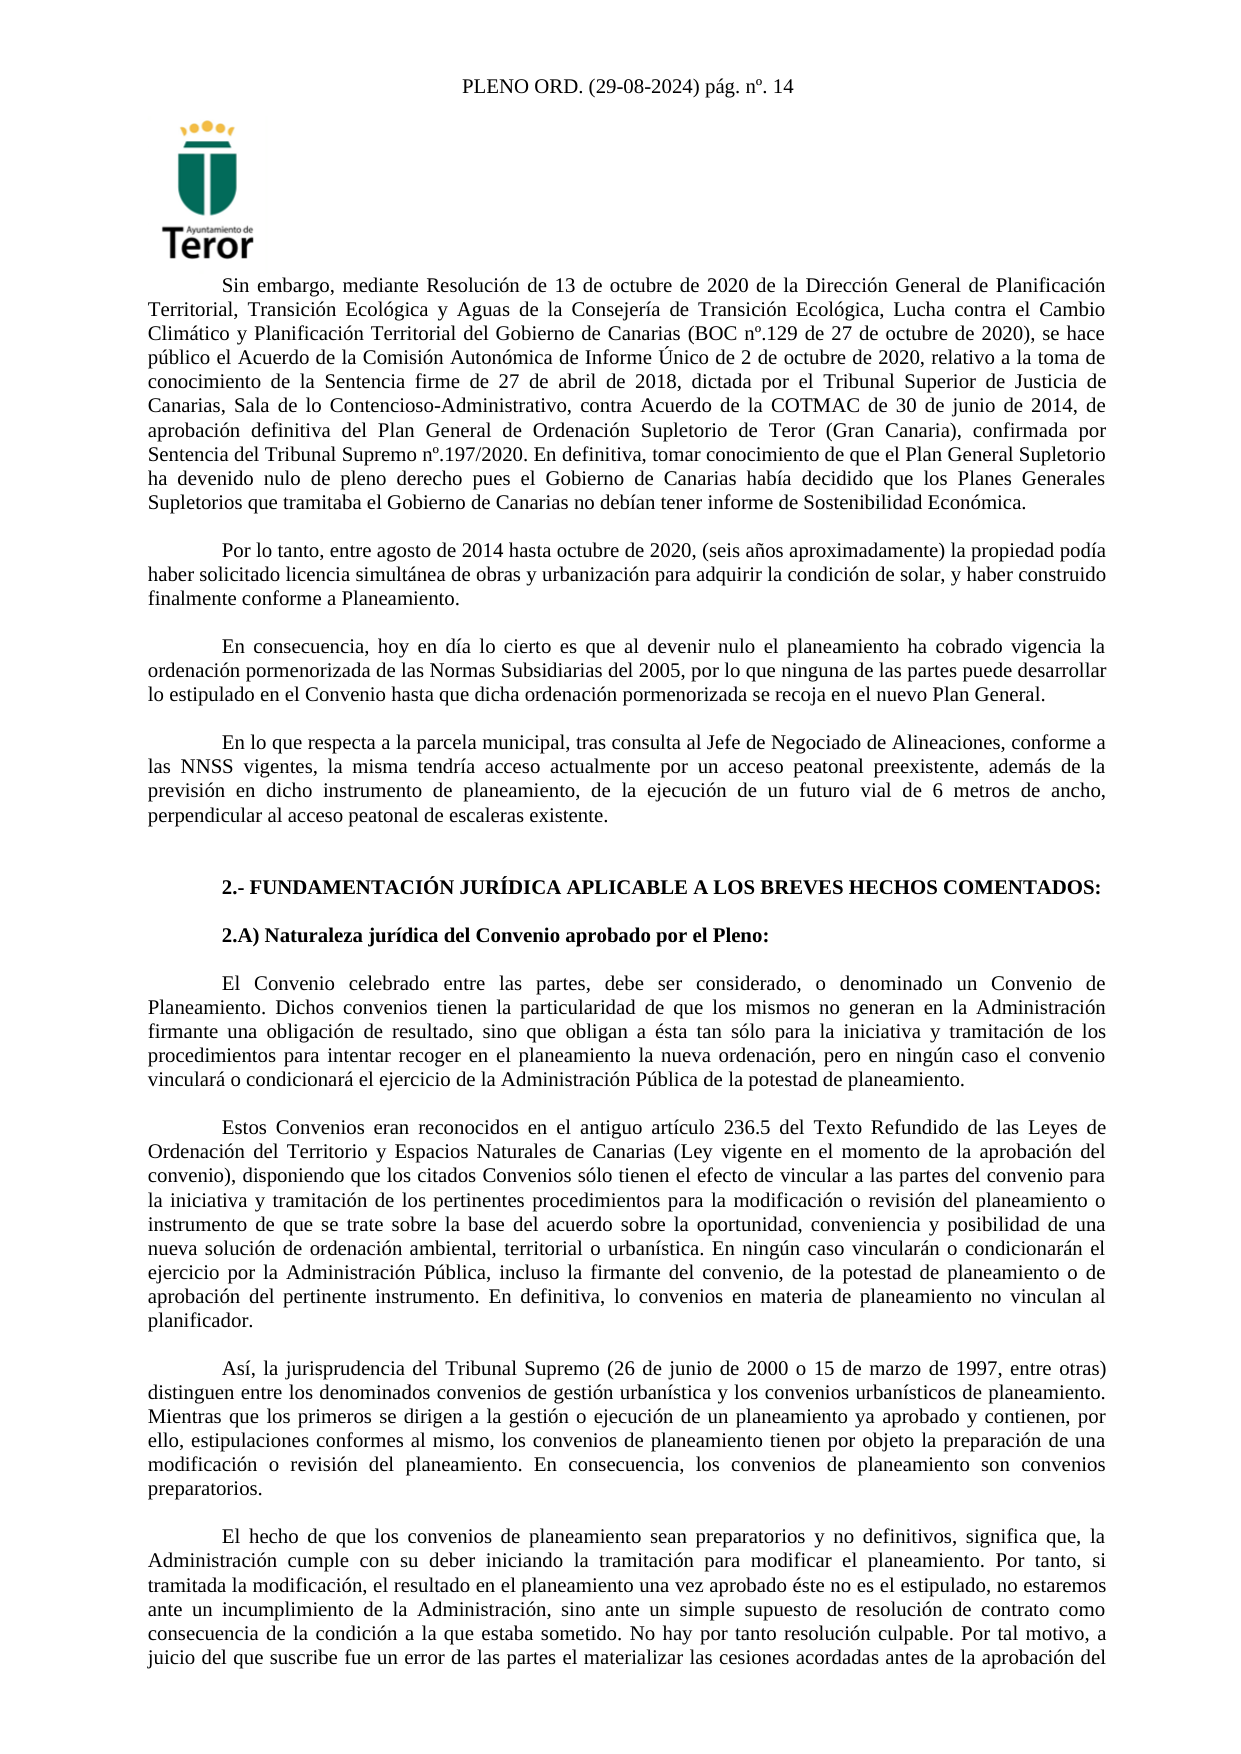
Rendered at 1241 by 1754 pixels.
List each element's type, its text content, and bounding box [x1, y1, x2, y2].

text Sin embargo, mediante Resolución de 13 de octubre de 2020 de la Dirección General de Planificación Territorial, Transición Ecológica y Aguas de la Consejería de Transición Ecológica, Lucha contra el Cambio Climático y Planificación Territorial del Gobierno de Canarias (BOC nº.129 de 27 de octubre de 2020), se hace público el Acuerdo de la Comisión Autonómica de Informe Único de 2 de octubre de 2020, relativo a la toma de conocimiento de la Sentencia firme de 27 de abril de 2018, dictada por el Tribunal Superior de Justicia de Canarias, Sala de lo Contencioso-Administrativo, contra Acuerdo de la COTMAC de 30 de junio de 2014, de aprobación definitiva del Plan General de Ordenación Supletorio de Teror (Gran Canaria), confirmada por Sentencia del Tribunal Supremo nº.197/2020. En definitiva, tomar conocimiento de que el Plan General Supletorio ha devenido nulo de pleno derecho pues el Gobierno de Canarias había decidido que los Planes Generales Supletorios que tramitaba el Gobierno de Canarias no debían tener informe de Sostenibilidad Económica. [148, 273, 1107, 514]
text Por lo tanto, entre agosto de 2014 hasta octubre de 2020, (seis años aproximadamente) la propiedad podía haber solicitado licencia simultánea de obras y urbanización para adquirir la condición de solar, y haber construido finalmente conforme a Planeamiento. [148, 538, 1107, 610]
text 2.- FUNDAMENTACIÓN JURÍDICA APLICABLE A LOS BREVES HECHOS COMENTADOS: [148, 875, 1107, 899]
text El Convenio celebrado entre las partes, debe ser considerado, o denominado un Convenio de Planeamiento. Dichos convenios tienen la particularidad de que los mismos no generan en la Administración firmante una obligación de resultado, sino que obligan a ésta tan sólo para la iniciativa y tramitación de los procedimientos para intentar recoger en el planeamiento la nueva ordenación, pero en ningún caso el convenio vinculará o condicionará el ejercicio de la Administración Pública de la potestad de planeamiento. [148, 971, 1107, 1091]
text El hecho de que los convenios de planeamiento sean preparatorios y no definitivos, significa que, la Administración cumple con su deber iniciando la tramitación para modificar el planeamiento. Por tanto, si tramitada la modificación, el resultado en el planeamiento una vez aprobado éste no es el estipulado, no estaremos ante un incumplimiento de la Administración, sino ante un simple supuesto de resolución de contrato como consecuencia de la condición a la que estaba sometido. No hay por tanto resolución culpable. Por tal motivo, a juicio del que suscribe fue un error de las partes el materializar las cesiones acordadas antes de la aprobación del [148, 1524, 1107, 1669]
text 2.A) Naturaleza jurídica del Convenio aprobado por el Pleno: [148, 923, 1107, 947]
text Estos Convenios eran reconocidos en el antiguo artículo 236.5 del Texto Refundido de las Leyes de Ordenación del Territorio y Espacios Naturales de Canarias (Ley vigente en el momento de la aprobación del convenio), disponiendo que los citados Convenios sólo tienen el efecto de vincular a las partes del convenio para la iniciativa y tramitación de los pertinentes procedimientos para la modificación o revisión del planeamiento o instrumento de que se trate sobre la base del acuerdo sobre la oportunidad, conveniencia y posibilidad de una nueva solución de ordenación ambiental, territorial o urbanística. En ningún caso vincularán o condicionarán el ejercicio por la Administración Pública, incluso la firmante del convenio, de la potestad de planeamiento o de aprobación del pertinente instrumento. En definitiva, lo convenios en materia de planeamiento no vinculan al planificador. [148, 1115, 1107, 1332]
text Así, la jurisprudencia del Tribunal Supremo (26 de junio de 2000 o 15 de marzo de 1997, entre otras) distinguen entre los denominados convenios de gestión urbanística y los convenios urbanísticos de planeamiento. Mientras que los primeros se dirigen a la gestión o ejecución de un planeamiento ya aprobado y contienen, por ello, estipulaciones conformes al mismo, los convenios de planeamiento tienen por objeto la preparación de una modificación o revisión del planeamiento. En consecuencia, los convenios de planeamiento son convenios preparatorios. [148, 1356, 1107, 1500]
text En consecuencia, hoy en día lo cierto es que al devenir nulo el planeamiento ha cobrado vigencia la ordenación pormenorizada de las Normas Subsidiarias del 2005, por lo que ninguna de las partes puede desarrollar lo estipulado en el Convenio hasta que dicha ordenación pormenorizada se recoja en el nuevo Plan General. [148, 634, 1107, 706]
text En lo que respecta a la parcela municipal, tras consulta al Jefe de Negociado de Alineaciones, conforme a las NNSS vigentes, la misma tendría acceso actualmente por un acceso peatonal preexistente, además de la previsión en dicho instrumento de planeamiento, de la ejecución de un futuro vial de 6 metros de ancho, perpendicular al acceso peatonal de escaleras existente. [148, 730, 1107, 827]
